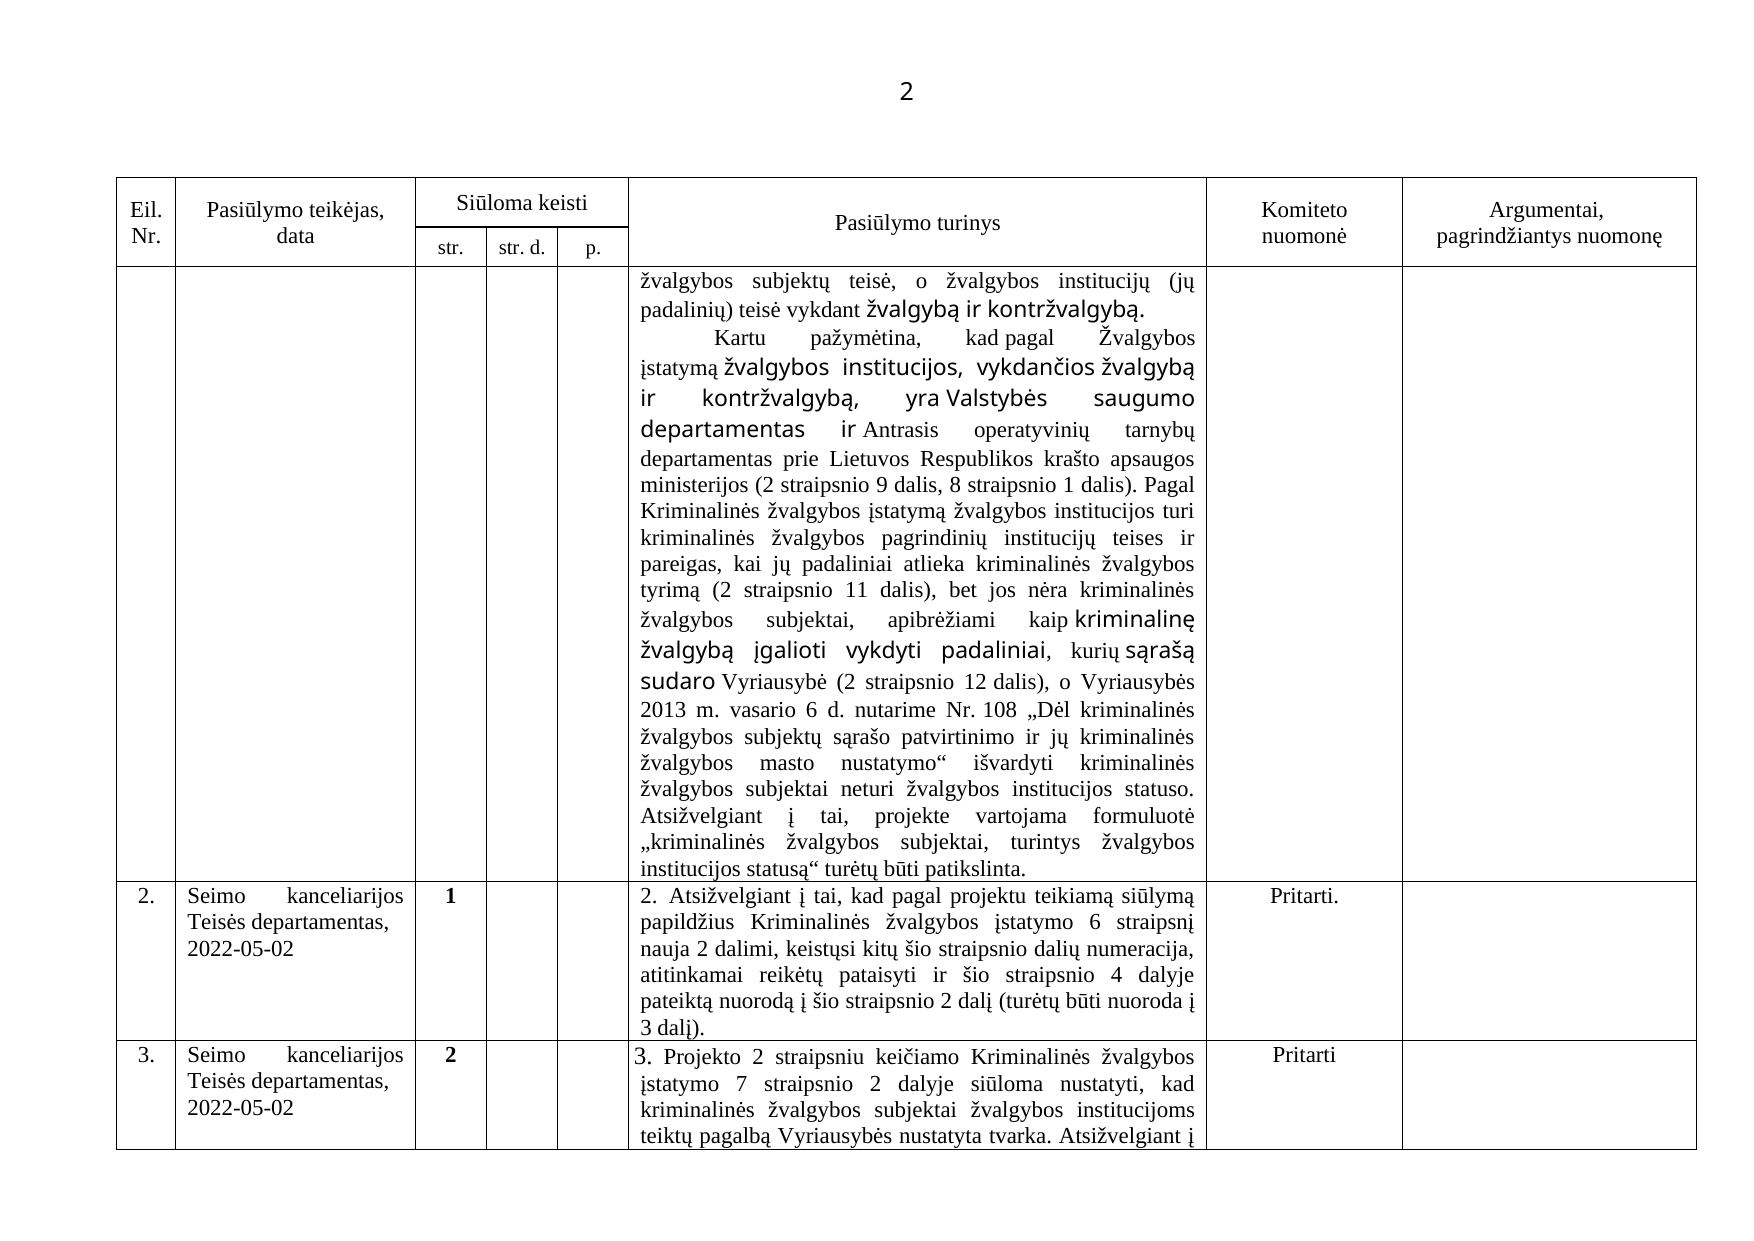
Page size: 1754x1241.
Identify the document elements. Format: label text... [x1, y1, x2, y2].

table_cell Pritarti. [1207, 882, 1402, 1040]
table_cell [558, 1041, 628, 1149]
table_cell Pritarti [1207, 1041, 1402, 1149]
table_cell 3. [117, 1041, 175, 1149]
table_cell [487, 267, 557, 881]
table_header Eil. Nr. [117, 178, 175, 266]
table_cell [558, 882, 628, 1040]
table_cell [1403, 267, 1696, 881]
table_header Pasiūlymo teikėjas, data [176, 178, 415, 266]
table_cell [1207, 267, 1402, 881]
table_cell [487, 882, 557, 1040]
table_cell Projekto 2 straipsniu keičiamo Kriminalinės žvalgybos įstatymo 7 straipsnio 2 dalyje siūloma nustatyti, kad kriminalinės žvalgybos subjektai žvalgybos institucijoms teiktų pagalbą Vyriausybės nustatyta tvarka. Atsižvelgiant į [629, 1041, 1206, 1149]
table_cell [1403, 1041, 1696, 1149]
table_cell [176, 267, 415, 881]
table_header Pasiūlymo turinys [629, 178, 1206, 266]
table_cell Seimo kanceliarijos Teisės departamentas, 2022-05-02 [176, 1041, 415, 1149]
table_cell 2. Atsižvelgiant į tai, kad pagal projektu teikiamą siūlymą papildžius Kriminalinės žvalgybos įstatymo 6 straipsnį nauja 2 dalimi, keistųsi kitų šio straipsnio dalių numeracija, atitinkamai reikėtų pataisyti ir šio straipsnio 4 dalyje pateiktą nuorodą į šio straipsnio 2 dalį (turėtų būti nuoroda į 3 dalį). [629, 882, 1206, 1040]
table_cell [1403, 882, 1696, 1040]
table_header Siūloma keisti [416, 178, 628, 226]
table_cell 1 [416, 882, 486, 1040]
table_header Komiteto nuomonė [1207, 178, 1402, 266]
table_cell 2. [117, 882, 175, 1040]
table_cell [487, 1041, 557, 1149]
table_cell str. d. [487, 228, 557, 266]
table_cell Seimo kanceliarijos Teisės departamentas, 2022-05-02 [176, 882, 415, 1040]
table_cell [558, 267, 628, 881]
table_cell 2 [416, 1041, 486, 1149]
table_cell [117, 267, 175, 881]
table_cell str. [416, 228, 486, 266]
table_cell [416, 267, 486, 881]
table_cell žvalgybos subjektų teisė, o žvalgybos institucijų (jų padalinių) teisė vykdant žvalgybą ir kontržvalgybą. Kartu pažymėtina, kad pagal Žvalgybos įstatymą žvalgybos institucijos, vykdančios žvalgybą ir kontržvalgybą, yra Valstybės saugumo departamentas ir Antrasis operatyvinių tarnybų departamentas prie Lietuvos Respublikos krašto apsaugos ministerijos (2 straipsnio 9 dalis, 8 straipsnio 1 dalis). Pagal Kriminalinės žvalgybos įstatymą žvalgybos institucijos turi kriminalinės žvalgybos pagrindinių institucijų teises ir pareigas, kai jų padaliniai atlieka kriminalinės žvalgybos tyrimą (2 straipsnio 11 dalis), bet jos nėra kriminalinės žvalgybos subjektai, apibrėžiami kaip kriminalinę žvalgybą įgalioti vykdyti padaliniai, kurių sąrašą sudaro Vyriausybė (2 straipsnio 12 dalis), o Vyriausybės 2013 m. vasario 6 d. nutarime Nr. 108 „Dėl kriminalinės žvalgybos subjektų sąrašo patvirtinimo ir jų kriminalinės žvalgybos masto nustatymo“ išvardyti kriminalinės žvalgybos subjektai neturi žvalgybos institucijos statuso. Atsižvelgiant į tai, projekte vartojama formuluotė „kriminalinės žvalgybos subjektai, turintys žvalgybos institucijos statusą“ turėtų būti patikslinta. [629, 267, 1206, 881]
table_header Argumentai, pagrindžiantys nuomonę [1403, 178, 1696, 266]
table_cell p. [558, 228, 628, 266]
